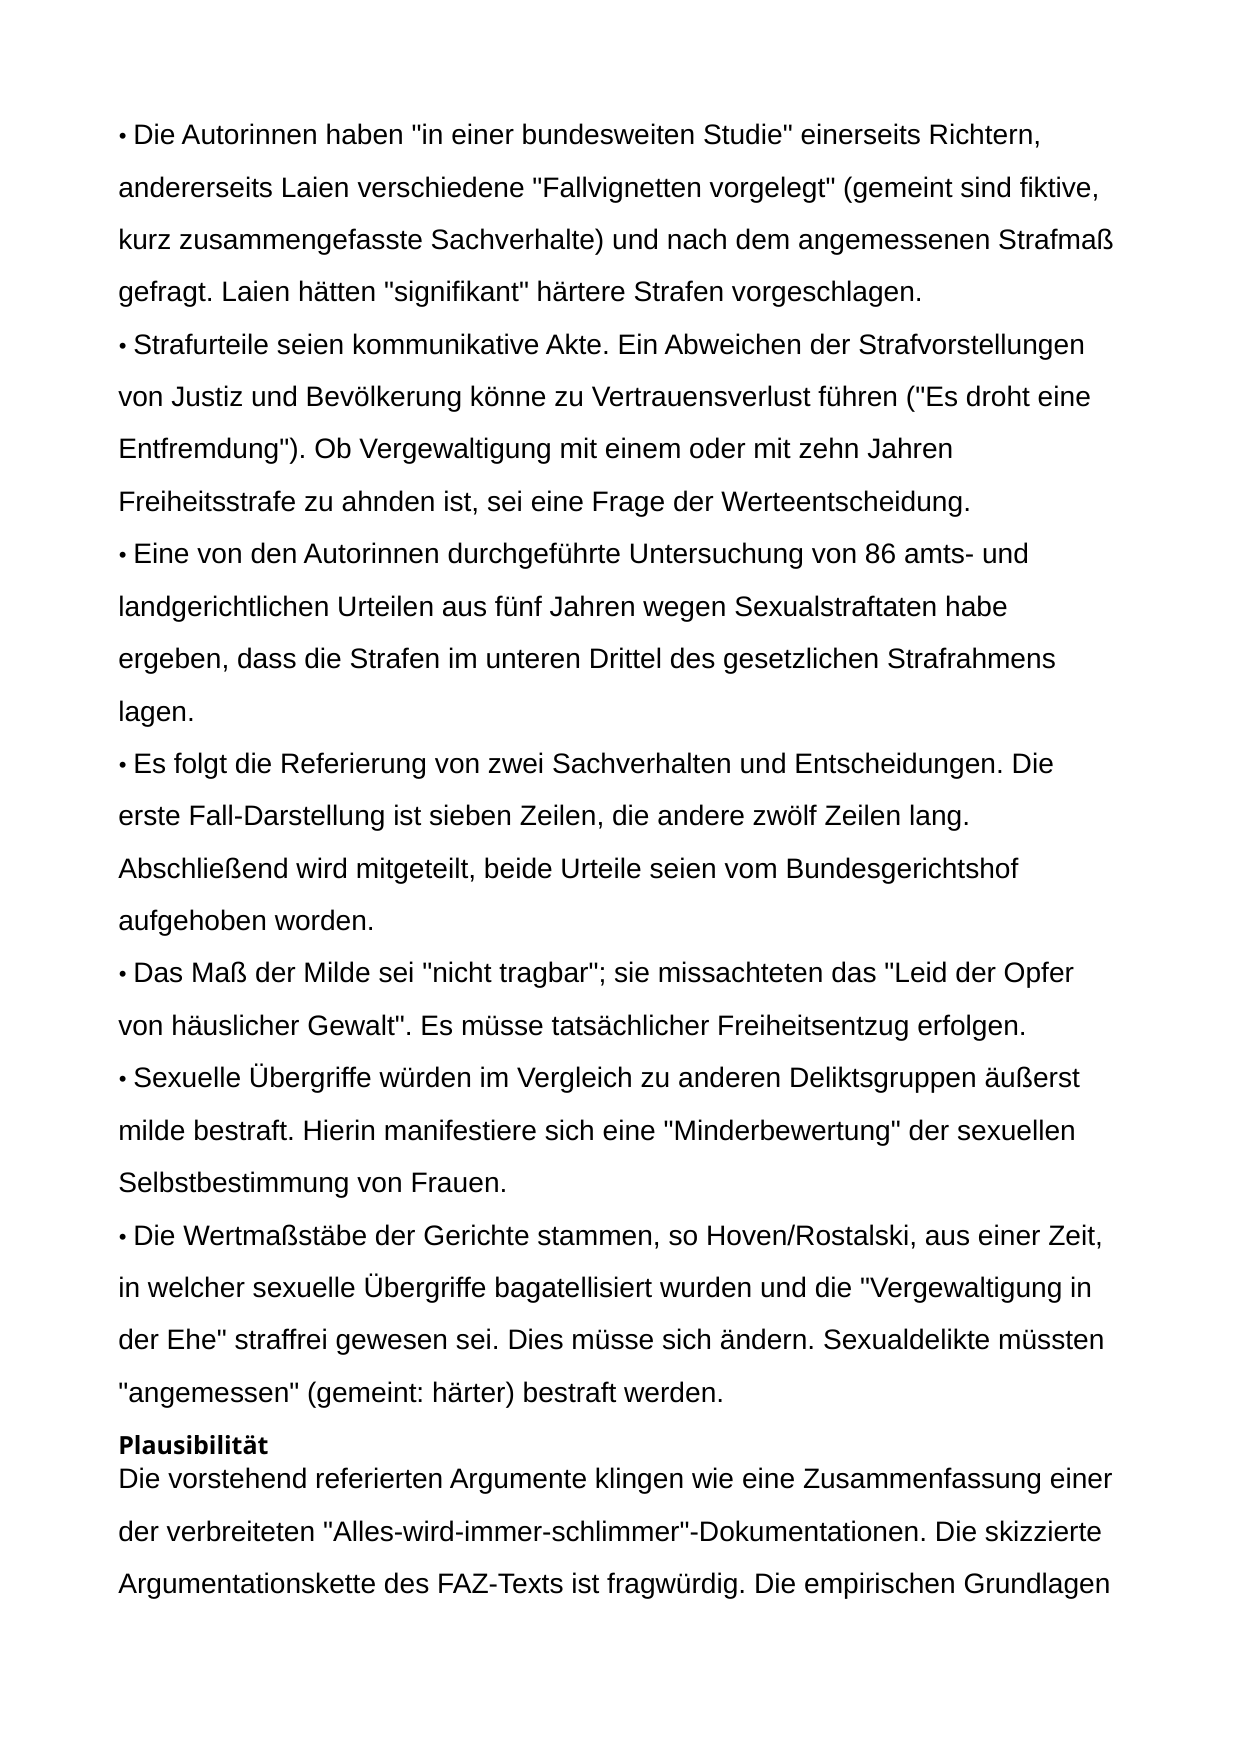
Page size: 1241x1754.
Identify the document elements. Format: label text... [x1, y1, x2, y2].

text • Strafurteile seien kommunikative Akte. Ein Abweichen der Strafvorstellungen von Justiz und Bevölkerung könne zu Vertrauensverlust führen ("Es droht eine Entfremdung"). Ob Vergewaltigung mit einem oder mit zehn Jahren Freiheitsstrafe zu ahnden ist, sei eine Frage der Werteentscheidung. [118, 328, 1122, 517]
text • Eine von den Autorinnen durchgeführte Untersuchung von 86 amts- und landgerichtlichen Urteilen aus fünf Jahren wegen Sexualstraftaten habe ergeben, dass die Strafen im unteren Drittel des gesetzlichen Strafrahmens lagen. [118, 537, 1122, 727]
text • Das Maß der Milde sei "nicht tragbar"; sie missachteten das "Leid der Opfer von häuslicher Gewalt". Es müsse tatsächlicher Freiheitsentzug erfolgen. [118, 956, 1122, 1041]
subtitle Plausibilität [118, 1428, 1122, 1462]
text • Die Wertmaßstäbe der Gerichte stammen, so Hoven/Rostalski, aus einer Zeit, in welcher sexuelle Übergriffe bagatellisiert wurden und die "Vergewaltigung in der Ehe" straffrei gewesen sei. Dies müsse sich ändern. Sexualdelikte müssten "angemessen" (gemeint: härter) bestraft werden. [118, 1218, 1122, 1408]
text • Die Autorinnen haben "in einer bundesweiten Studie" einerseits Richtern, andererseits Laien verschiedene "Fallvignetten vorgelegt" (gemeint sind fiktive, kurz zusammengefasste Sachverhalte) und nach dem angemessenen Strafmaß gefragt. Laien hätten "signifikant" härtere Strafen vorgeschlagen. [118, 118, 1122, 308]
text Die vorstehend referierten Argumente klingen wie eine Zusammenfassung einer der verbreiteten "Alles-wird-immer-schlimmer"-Dokumentationen. Die skizzierte Argumentationskette des FAZ-Texts ist fragwürdig. Die empirischen Grundlagen [118, 1462, 1122, 1599]
text • Es folgt die Referierung von zwei Sachverhalten und Entscheidungen. Die erste Fall-Darstellung ist sieben Zeilen, die andere zwölf Zeilen lang. Abschließend wird mitgeteilt, beide Urteile seien vom Bundesgerichtshof aufgehoben worden. [118, 747, 1122, 936]
text • Sexuelle Übergriffe würden im Vergleich zu anderen Deliktsgruppen äußerst milde bestraft. Hierin manifestiere sich eine "Minderbewertung" der sexuellen Selbstbestimmung von Frauen. [118, 1061, 1122, 1198]
